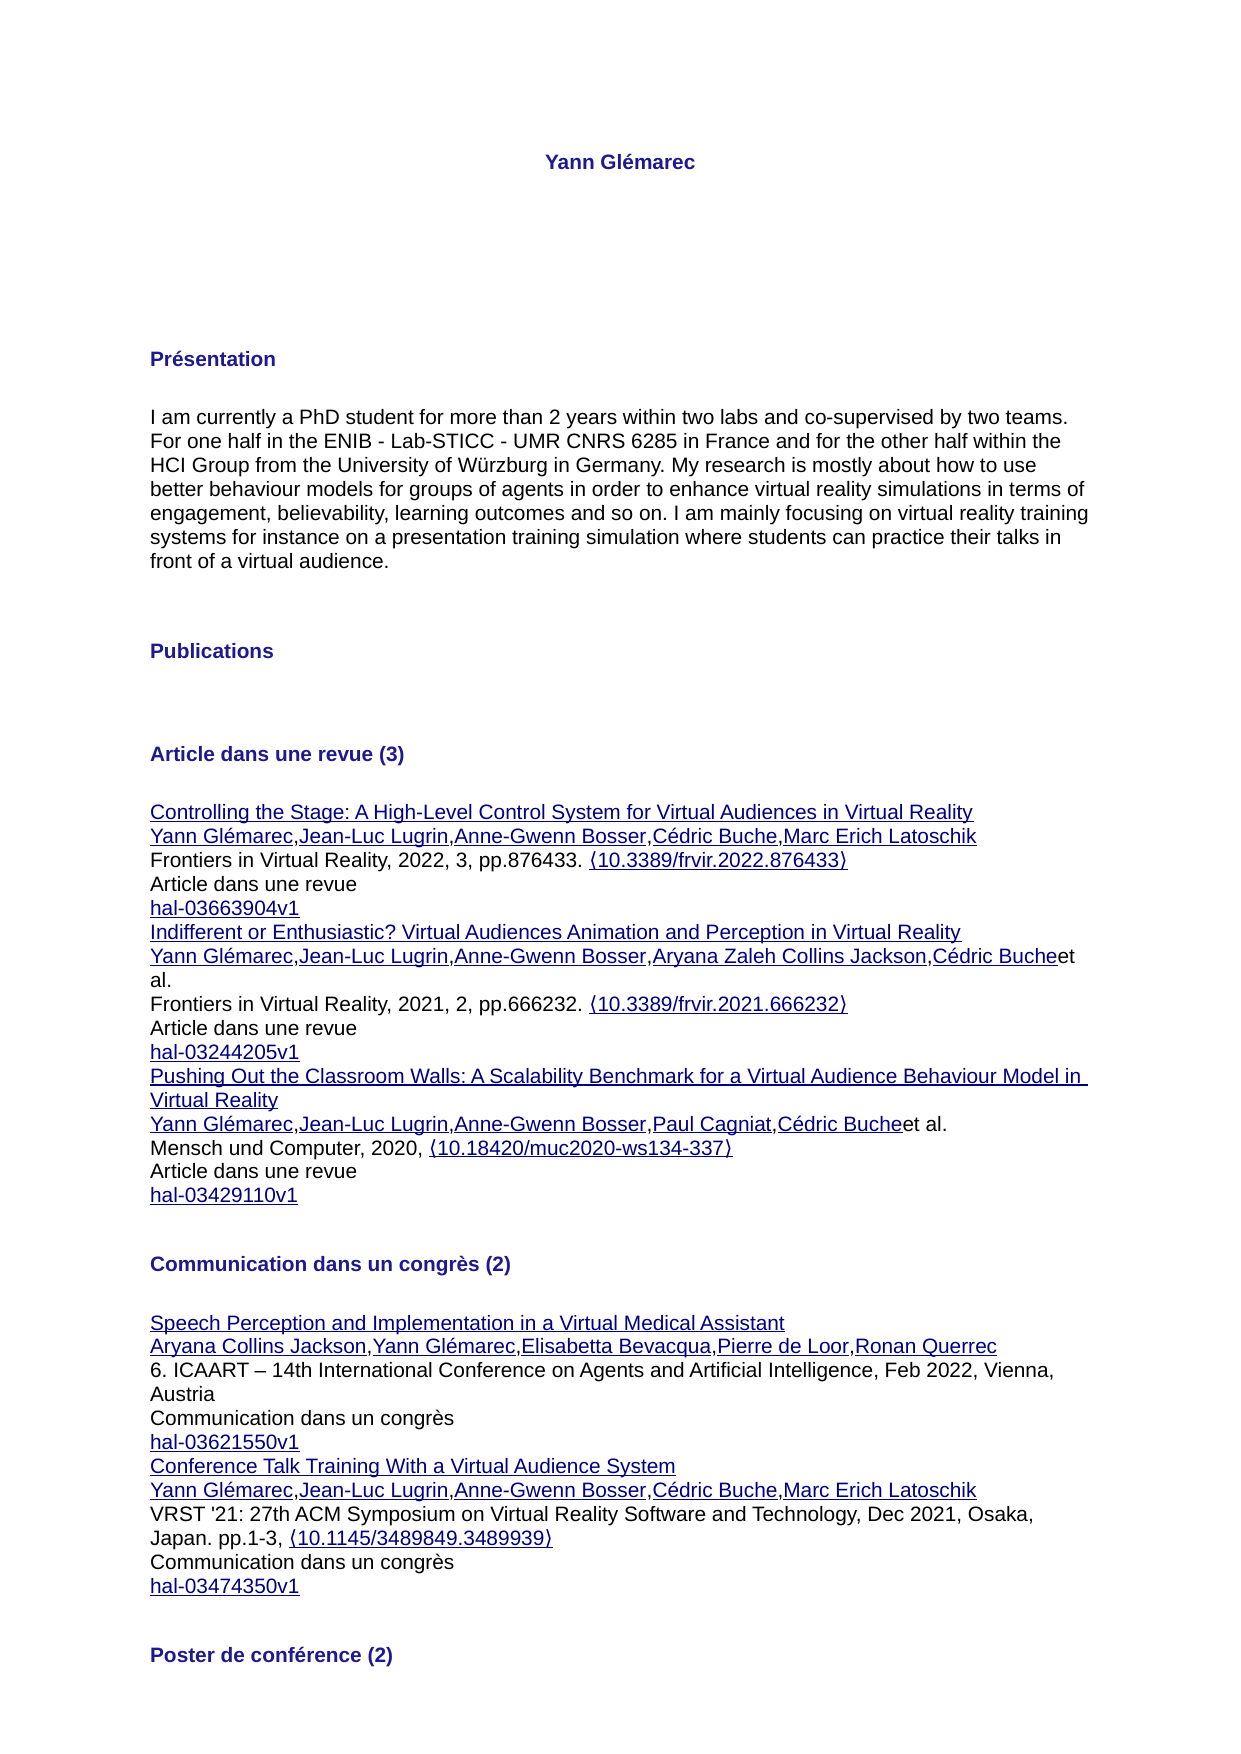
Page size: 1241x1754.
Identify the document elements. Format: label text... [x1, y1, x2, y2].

table_header Controlling the Stage: A High-Level Control System for Virtual Audiences in Virtual Reality Yann Glémarec,Jean-Luc Lugrin,Anne-Gwenn Bosser,Cédric Buche,Marc Erich Latoschik Frontiers in Virtual Reality, 2022, 3, pp.876433. ⟨10.3389/frvir.2022.876433⟩ Article dans une revue hal-03663904v1 [150, 800, 1090, 920]
text I am currently a PhD student for more than 2 years within two labs and co-supervised by two teams. For one half in the ENIB - Lab-STICC - UMR CNRS 6285 in France and for the other half within the HCI Group from the University of Würzburg in Germany. My research is mostly about how to use better behaviour models for groups of agents in order to enhance virtual reality simulations in terms of engagement, believability, learning outcomes and so on. I am mainly focusing on virtual reality training systems for instance on a presentation training simulation where students can practice their talks in front of a virtual audience. [150, 405, 1090, 573]
subtitle Article dans une revue (3) [150, 742, 1090, 766]
table_cell Indifferent or Enthusiastic? Virtual Audiences Animation and Perception in Virtual Reality Yann Glémarec,Jean-Luc Lugrin,Anne-Gwenn Bosser,Aryana Zaleh Collins Jackson,Cédric Bucheet al. Frontiers in Virtual Reality, 2021, 2, pp.666232. ⟨10.3389/frvir.2021.666232⟩ Article dans une revue hal-03244205v1 [150, 920, 1090, 1063]
subtitle Publications [150, 638, 1090, 662]
subtitle Présentation [150, 347, 1090, 371]
subtitle Poster de conférence (2) [150, 1643, 1090, 1667]
table_cell Conference Talk Training With a Virtual Audience System Yann Glémarec,Jean-Luc Lugrin,Anne-Gwenn Bosser,Cédric Buche,Marc Erich Latoschik VRST '21: 27th ACM Symposium on Virtual Reality Software and Technology, Dec 2021, Osaka, Japan. pp.1-3, ⟨10.1145/3489849.3489939⟩ Communication dans un congrès hal-03474350v1 [150, 1454, 1090, 1598]
subtitle Yann Glémarec [150, 150, 1090, 174]
table_cell Pushing Out the Classroom Walls: A Scalability Benchmark for a Virtual Audience Behaviour Model in Virtual Reality Yann Glémarec,Jean-Luc Lugrin,Anne-Gwenn Bosser,Paul Cagniat,Cédric Bucheet al. Mensch und Computer, 2020, ⟨10.18420/muc2020-ws134-337⟩ Article dans une revue hal-03429110v1 [150, 1064, 1090, 1207]
subtitle Communication dans un congrès (2) [150, 1252, 1090, 1276]
table_header Speech Perception and Implementation in a Virtual Medical Assistant Aryana Collins Jackson,Yann Glémarec,Elisabetta Bevacqua,Pierre de Loor,Ronan Querrec 6. ICAART – 14th International Conference on Agents and Artificial Intelligence, Feb 2022, Vienna, Austria Communication dans un congrès hal-03621550v1 [150, 1310, 1090, 1454]
